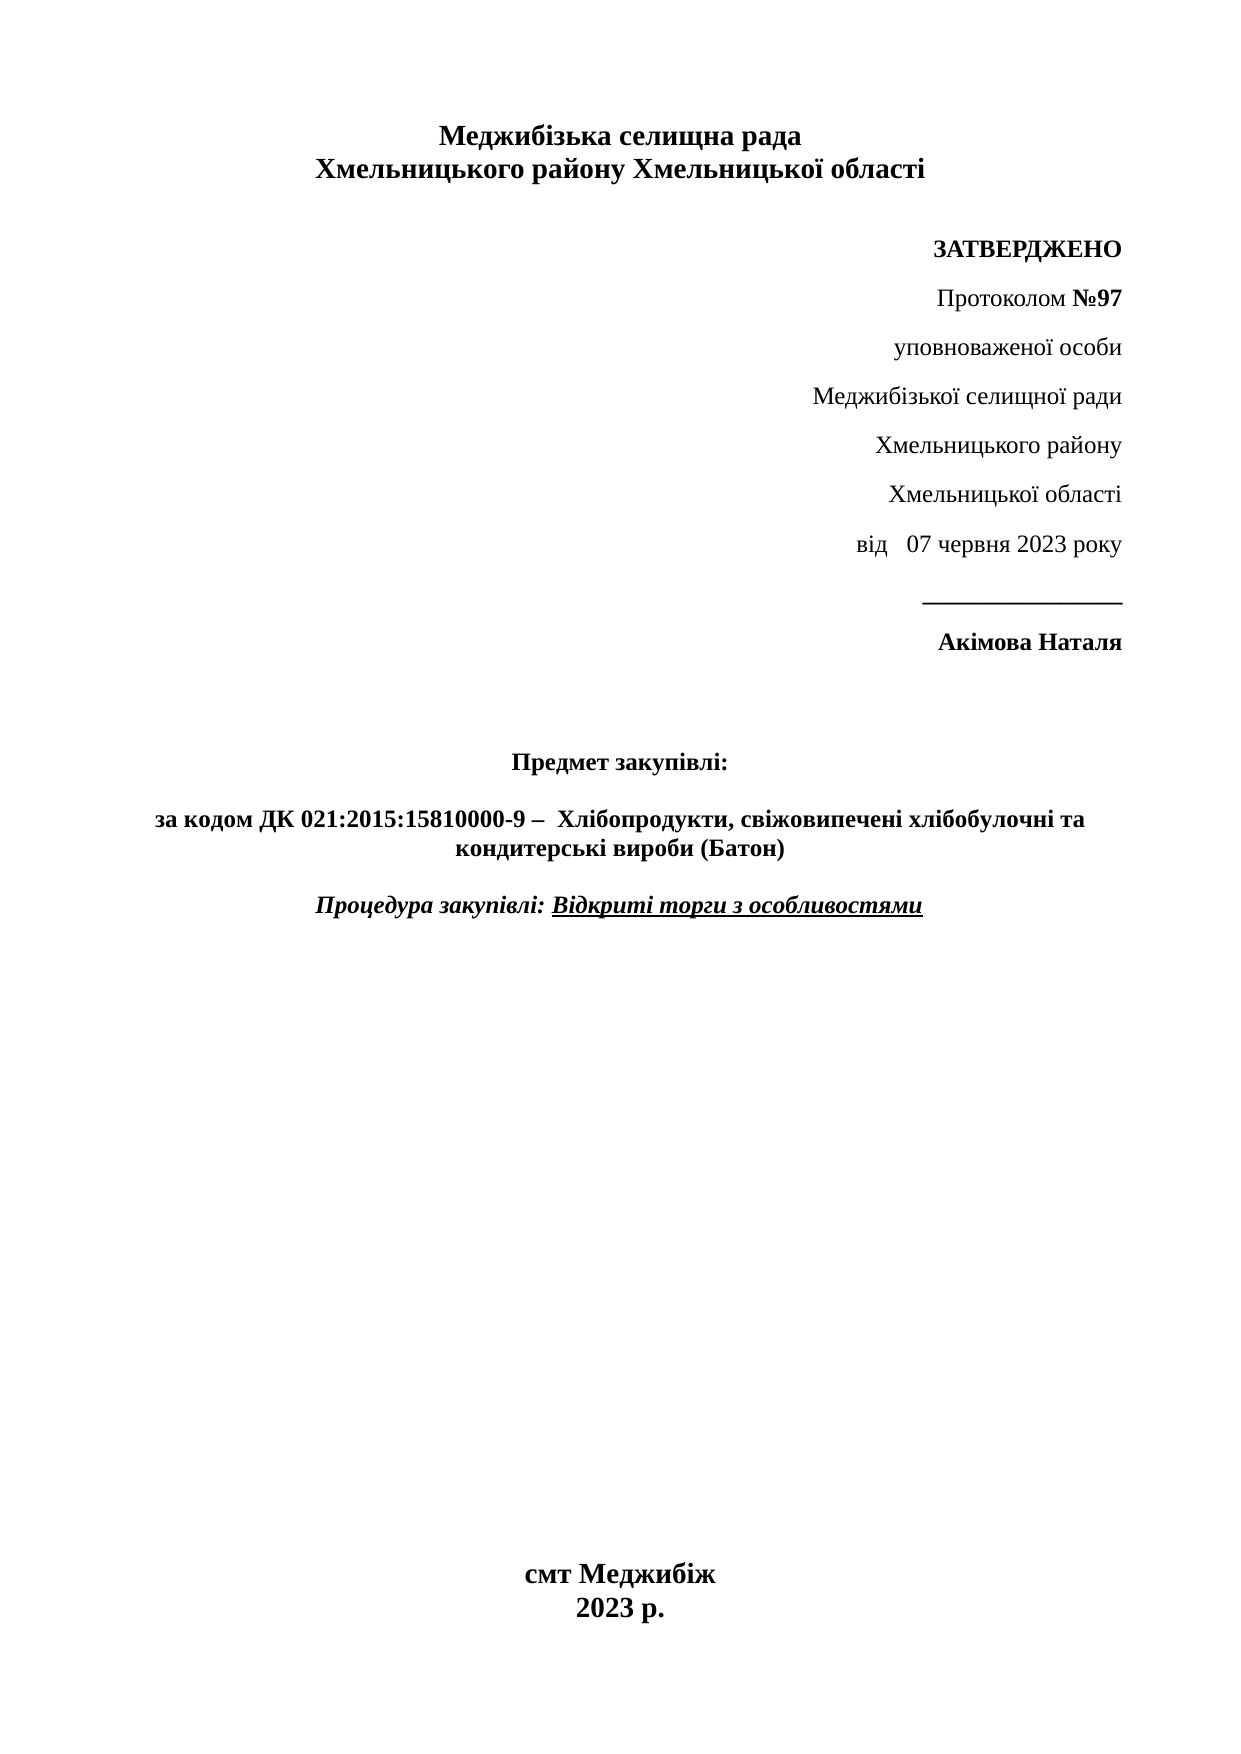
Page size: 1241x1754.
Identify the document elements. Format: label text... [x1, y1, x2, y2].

text ________________ [118, 578, 1122, 606]
text Протоколом №97 [118, 283, 1122, 312]
text смт Меджибіж [118, 1556, 1122, 1590]
text Хмельницької області [118, 479, 1122, 508]
text Меджибізька селищна рада [118, 118, 1122, 152]
text Процедура закупівлі: Відкриті торги з особливостями [118, 890, 1122, 919]
text Хмельницького району Хмельницької області [118, 152, 1122, 185]
text Хмельницького району [118, 431, 1122, 459]
text Предмет закупівлі: [118, 747, 1122, 775]
text від 07 червня 2023 року [118, 529, 1122, 557]
text ЗАТВЕРДЖЕНО [118, 234, 1122, 263]
text за кодом ДК 021:2015:15810000-9 – Хлібопродукти, свіжовипечені хлібобулочні та кондитерські вироби (Батон) [118, 804, 1122, 862]
text уповноваженої особи [118, 332, 1122, 361]
text 2023 р. [118, 1590, 1122, 1623]
text Меджибізької селищної ради [118, 381, 1122, 410]
text Акімова Наталя [118, 627, 1122, 656]
